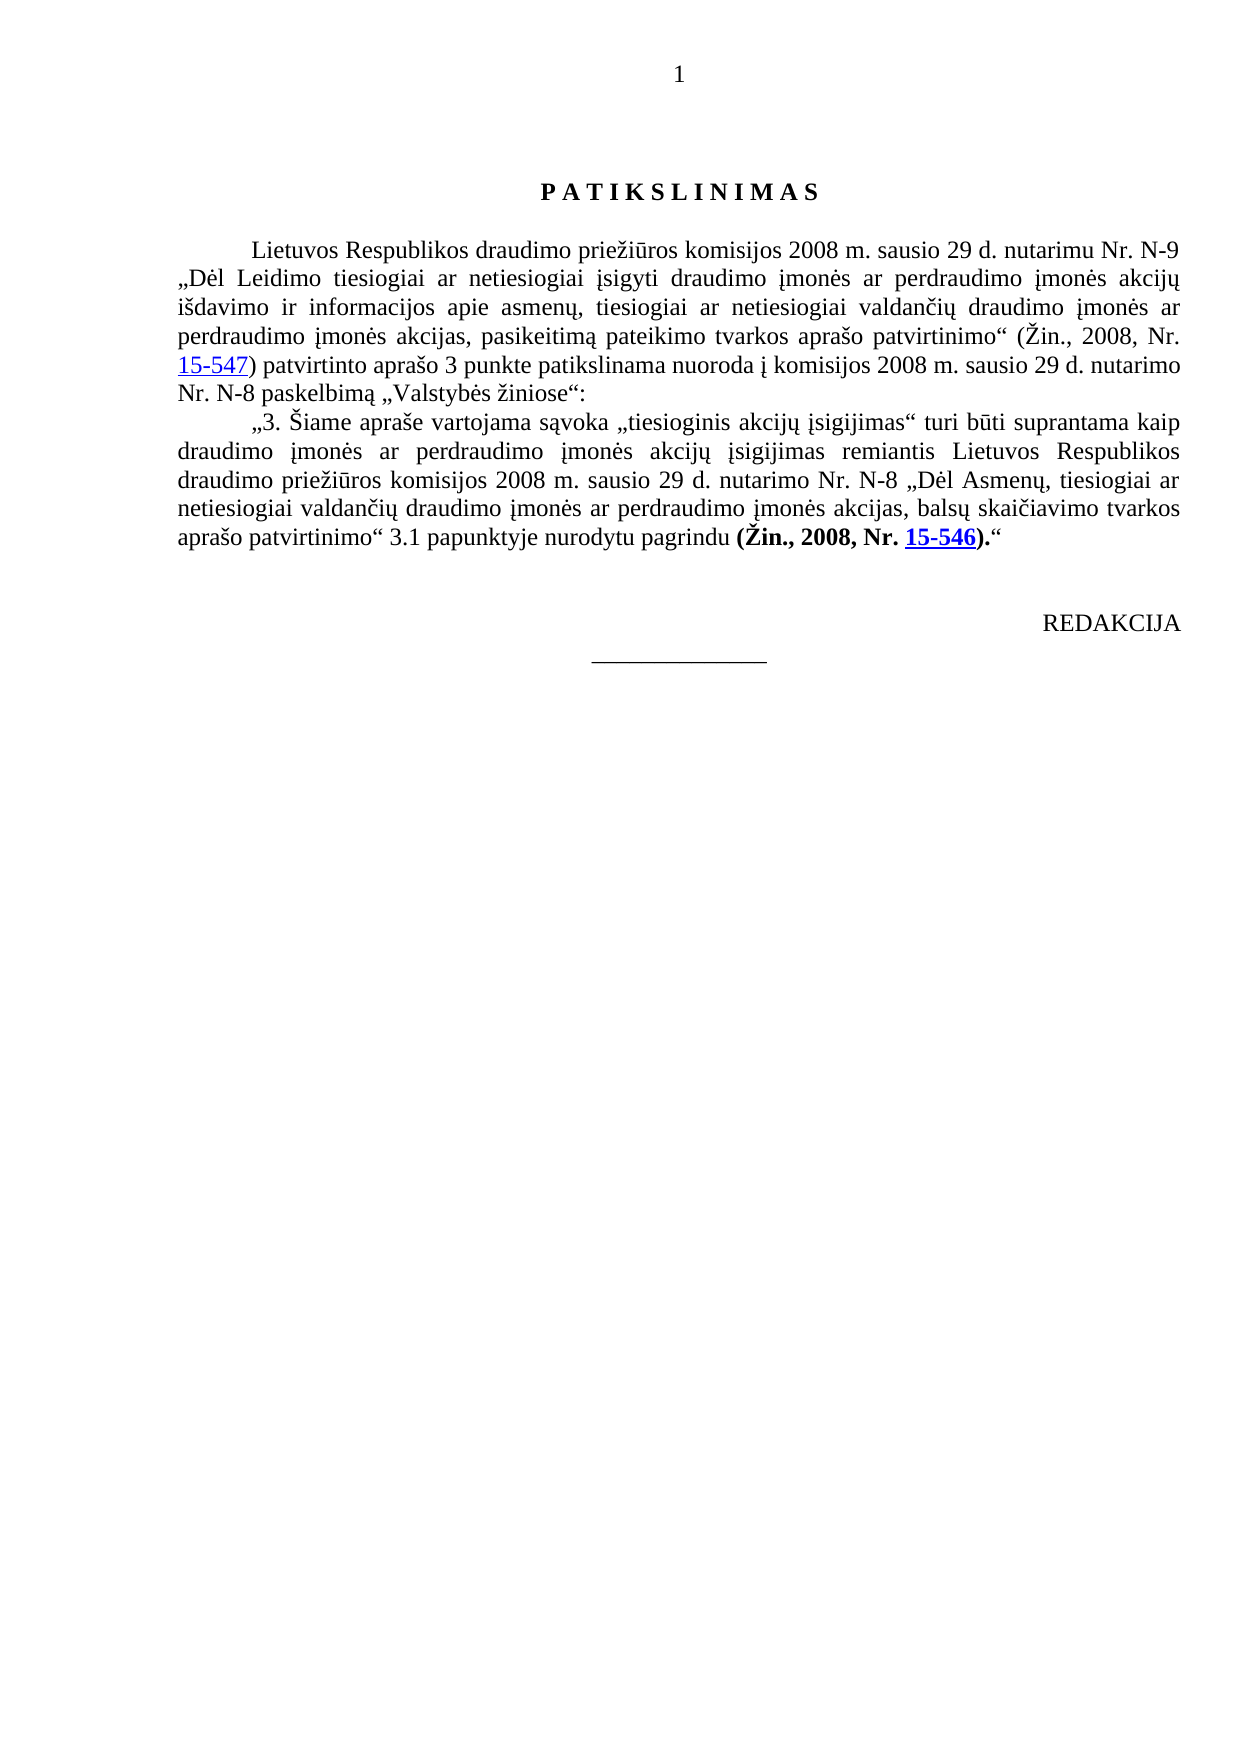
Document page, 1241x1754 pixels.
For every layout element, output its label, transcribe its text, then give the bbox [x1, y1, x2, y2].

text ______________ [177, 637, 1181, 666]
text „3. Šiame apraše vartojama sąvoka „tiesioginis akcijų įsigijimas“ turi būti suprantama kaip draudimo įmonės ar perdraudimo įmonės akcijų įsigijimas remiantis Lietuvos Respublikos draudimo priežiūros komisijos 2008 m. sausio 29 d. nutarimo Nr. N-8 „Dėl Asmenų, tiesiogiai ar netiesiogiai valdančių draudimo įmonės ar perdraudimo įmonės akcijas, balsų skaičiavimo tvarkos aprašo patvirtinimo“ 3.1 papunktyje nurodytu pagrindu (Žin., 2008, Nr. 15-546).“ [177, 407, 1181, 551]
text REDAKCIJA [177, 608, 1181, 637]
text PATIKSLINIMAS [177, 177, 1181, 206]
text Lietuvos Respublikos draudimo priežiūros komisijos 2008 m. sausio 29 d. nutarimu Nr. N-9 „Dėl Leidimo tiesiogiai ar netiesiogiai įsigyti draudimo įmonės ar perdraudimo įmonės akcijų išdavimo ir informacijos apie asmenų, tiesiogiai ar netiesiogiai valdančių draudimo įmonės ar perdraudimo įmonės akcijas, pasikeitimą pateikimo tvarkos aprašo patvirtinimo“ (Žin., 2008, Nr. 15-547) patvirtinto aprašo 3 punkte patikslinama nuoroda į komisijos 2008 m. sausio 29 d. nutarimo Nr. N-8 paskelbimą „Valstybės žiniose“: [177, 235, 1181, 407]
